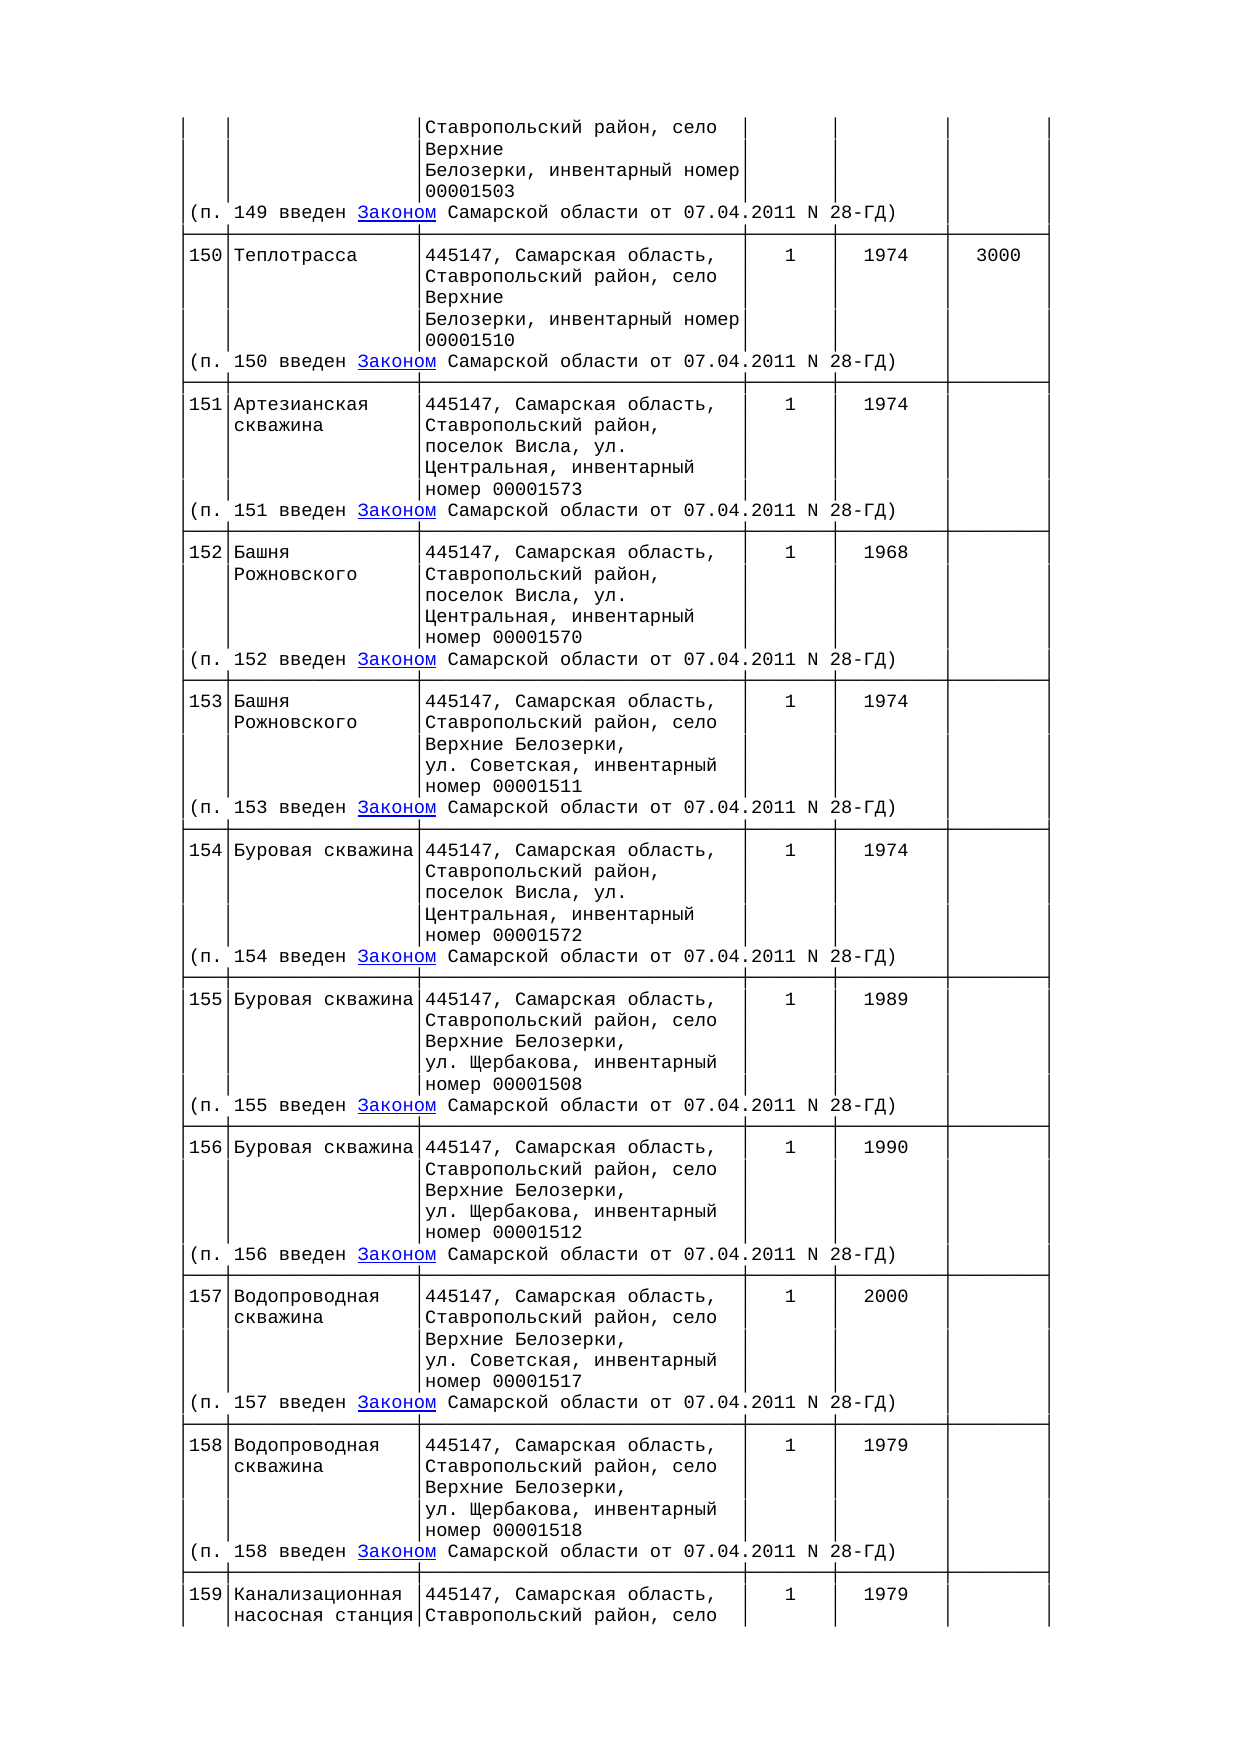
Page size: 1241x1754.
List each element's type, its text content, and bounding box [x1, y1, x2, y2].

text │ │ │номер 00001572 │ │ │ │ [183, 926, 227, 947]
text ├───┼────────────────┼────────────────────────────┼───────┼─────────┼────────┤ [419, 819, 744, 841]
text │ │ │Центральная, инвентарный │ │ │ │ [1049, 607, 1152, 628]
text │ │ │Центральная, инвентарный │ │ │ │ [228, 904, 418, 926]
text ├───┼────────────────┼────────────────────────────┼───────┼─────────┼────────┤ [948, 1414, 1048, 1436]
text │ │ │Верхние Белозерки, │ │ │ │ [228, 1181, 418, 1202]
text │(п. 151 введен Законом Самарской области от 07.04.2011 N 28-ГД) │ │ [183, 501, 947, 522]
text │ │ │номер 00001517 │ │ │ │ [745, 1372, 834, 1393]
text │(п. 153 введен Законом Самарской области от 07.04.2011 N 28-ГД) │ │ [183, 798, 947, 819]
text ├───┼────────────────┼────────────────────────────┼───────┼─────────┼────────┤ [745, 224, 834, 246]
text │154│Буровая скважина│445147, Самарская область, │ 1 │ 1974 │ │ [835, 841, 947, 862]
text │ │ │Верхние Белозерки, │ │ │ │ [835, 1478, 947, 1499]
text │ │скважина │Ставропольский район, село │ │ │ │ [745, 1308, 834, 1329]
text │ │ │Центральная, инвентарный │ │ │ │ [948, 458, 1048, 479]
text │158│Водопроводная │445147, Самарская область, │ 1 │ 1979 │ │ [1049, 1436, 1152, 1457]
text │ │ │ул. Щербакова, инвентарный │ │ │ │ [835, 1202, 947, 1223]
text │(п. 157 введен Законом Самарской области от 07.04.2011 N 28-ГД) │ │ [1049, 1393, 1152, 1414]
text │ │ │00001510 │ │ │ │ [948, 331, 1048, 352]
text │ │ │Верхние │ │ │ │ [835, 139, 947, 161]
text │159│Канализационная │445147, Самарская область, │ 1 │ 1979 │ │ [419, 1584, 744, 1606]
text │ │ │ул. Советская, инвентарный │ │ │ │ [835, 1351, 947, 1372]
text │ │ │поселок Висла, ул. │ │ │ │ [948, 883, 1048, 904]
text │ │ │номер 00001518 │ │ │ │ [1049, 1521, 1152, 1542]
text │ │ │00001510 │ │ │ │ [835, 331, 947, 352]
text ├───┼────────────────┼────────────────────────────┼───────┼─────────┼────────┤ [948, 373, 1048, 394]
text │ │ │Верхние │ │ │ │ [419, 288, 744, 309]
text │159│Канализационная │445147, Самарская область, │ 1 │ 1979 │ │ [835, 1584, 947, 1606]
text │ │ │номер 00001508 │ │ │ │ [1049, 1074, 1152, 1096]
text │ │ │ул. Щербакова, инвентарный │ │ │ │ [745, 1053, 834, 1074]
text │ │скважина │Ставропольский район, село │ │ │ │ [835, 1457, 947, 1478]
text │ │ │номер 00001518 │ │ │ │ [228, 1521, 418, 1542]
text │ │Рожновского │Ставропольский район, село │ │ │ │ [1049, 713, 1152, 734]
text │ │ │Верхние Белозерки, │ │ │ │ [1049, 734, 1152, 756]
text │(п. 151 введен Законом Самарской области от 07.04.2011 N 28-ГД) │ │ [1049, 501, 1152, 522]
text │ │ │Ставропольский район, село │ │ │ │ [948, 1159, 1048, 1181]
text │ │ │Верхние Белозерки, │ │ │ │ [835, 734, 947, 756]
text │ │ │Центральная, инвентарный │ │ │ │ [419, 904, 744, 926]
text │ │ │поселок Висла, ул. │ │ │ │ [948, 586, 1048, 607]
text │154│Буровая скважина│445147, Самарская область, │ 1 │ 1974 │ │ [948, 841, 1048, 862]
text ├───┼────────────────┼────────────────────────────┼───────┼─────────┼────────┤ [948, 968, 1048, 989]
text │ │ │номер 00001512 │ │ │ │ [419, 1223, 744, 1244]
text │(п. 154 введен Законом Самарской области от 07.04.2011 N 28-ГД) │ │ [1049, 947, 1152, 968]
text │ │ │ул. Советская, инвентарный │ │ │ │ [183, 756, 227, 777]
text │(п. 158 введен Законом Самарской области от 07.04.2011 N 28-ГД) │ │ [948, 1542, 1048, 1563]
text │157│Водопроводная │445147, Самарская область, │ 1 │ 2000 │ │ [419, 1287, 744, 1308]
text │ │скважина │Ставропольский район, │ │ │ │ [1049, 416, 1152, 437]
text │153│Башня │445147, Самарская область, │ 1 │ 1974 │ │ [745, 692, 834, 713]
text │(п. 155 введен Законом Самарской области от 07.04.2011 N 28-ГД) │ │ [183, 1096, 947, 1117]
text │156│Буровая скважина│445147, Самарская область, │ 1 │ 1990 │ │ [835, 1138, 947, 1159]
text │ │ │номер 00001572 │ │ │ │ [745, 926, 834, 947]
text │ │ │номер 00001570 │ │ │ │ [228, 628, 418, 649]
text │ │ │Белозерки, инвентарный номер│ │ │ │ [948, 309, 1048, 331]
text │153│Башня │445147, Самарская область, │ 1 │ 1974 │ │ [835, 692, 947, 713]
text ├───┼────────────────┼────────────────────────────┼───────┼─────────┼────────┤ [948, 224, 1048, 246]
text │ │скважина │Ставропольский район, │ │ │ │ [183, 416, 227, 437]
text │154│Буровая скважина│445147, Самарская область, │ 1 │ 1974 │ │ [745, 841, 834, 862]
text │ │ │Ставропольский район, село │ │ │ │ [835, 267, 947, 288]
text │ │ │номер 00001570 │ │ │ │ [948, 628, 1048, 649]
text │ │ │Ставропольский район, село │ │ │ │ [1049, 118, 1152, 139]
text │(п. 156 введен Законом Самарской области от 07.04.2011 N 28-ГД) │ │ [1049, 1244, 1152, 1266]
text │157│Водопроводная │445147, Самарская область, │ 1 │ 2000 │ │ [948, 1287, 1048, 1308]
text ├───┼────────────────┼────────────────────────────┼───────┼─────────┼────────┤ [745, 522, 834, 543]
text ├───┼────────────────┼────────────────────────────┼───────┼─────────┼────────┤ [745, 1414, 834, 1436]
text │ │ │ул. Щербакова, инвентарный │ │ │ │ [183, 1499, 227, 1521]
text │ │ │поселок Висла, ул. │ │ │ │ [835, 437, 947, 458]
text │ │ │ул. Советская, инвентарный │ │ │ │ [183, 1351, 227, 1372]
text │ │ │Ставропольский район, село │ │ │ │ [183, 267, 227, 288]
text │ │ │Ставропольский район, село │ │ │ │ [1049, 1159, 1152, 1181]
text │ │ │00001510 │ │ │ │ [419, 331, 744, 352]
text │(п. 149 введен Законом Самарской области от 07.04.2011 N 28-ГД) │ │ [183, 203, 947, 224]
text │ │ │номер 00001512 │ │ │ │ [948, 1223, 1048, 1244]
text │(п. 155 введен Законом Самарской области от 07.04.2011 N 28-ГД) │ │ [1049, 1096, 1152, 1117]
text │ │ │Ставропольский район, село │ │ │ │ [835, 1159, 947, 1181]
text │ │Рожновского │Ставропольский район, село │ │ │ │ [948, 713, 1048, 734]
text │ │ │номер 00001508 │ │ │ │ [228, 1074, 418, 1096]
text │ │ │ул. Щербакова, инвентарный │ │ │ │ [948, 1202, 1048, 1223]
text │ │скважина │Ставропольский район, село │ │ │ │ [228, 1308, 418, 1329]
text │(п. 158 введен Законом Самарской области от 07.04.2011 N 28-ГД) │ │ [183, 1542, 947, 1563]
text │ │ │номер 00001518 │ │ │ │ [745, 1521, 834, 1542]
text ├───┼────────────────┼────────────────────────────┼───────┼─────────┼────────┤ [228, 1414, 418, 1436]
text ├───┼────────────────┼────────────────────────────┼───────┼─────────┼────────┤ [835, 1414, 947, 1436]
text │ │ │ул. Советская, инвентарный │ │ │ │ [228, 1351, 418, 1372]
text │150│Теплотрасса │445147, Самарская область, │ 1 │ 1974 │ 3000 │ [948, 246, 1048, 267]
text │(п. 156 введен Законом Самарской области от 07.04.2011 N 28-ГД) │ │ [183, 1244, 947, 1266]
text │ │ │Верхние Белозерки, │ │ │ │ [1049, 1478, 1152, 1499]
text │ │ │поселок Висла, ул. │ │ │ │ [228, 883, 418, 904]
text │ │ │ул. Советская, инвентарный │ │ │ │ [419, 1351, 744, 1372]
text │ │ │номер 00001517 │ │ │ │ [948, 1372, 1048, 1393]
text │ │ │номер 00001572 │ │ │ │ [419, 926, 744, 947]
text │ │ │00001503 │ │ │ │ [419, 182, 744, 203]
text ├───┼────────────────┼────────────────────────────┼───────┼─────────┼────────┤ [228, 1563, 418, 1584]
text │ │ │ул. Щербакова, инвентарный │ │ │ │ [745, 1499, 834, 1521]
text │ │ │Ставропольский район, село │ │ │ │ [745, 267, 834, 288]
text │ │ │Верхние Белозерки, │ │ │ │ [419, 1329, 744, 1351]
text │157│Водопроводная │445147, Самарская область, │ 1 │ 2000 │ │ [835, 1287, 947, 1308]
text │(п. 156 введен Законом Самарской области от 07.04.2011 N 28-ГД) │ │ [948, 1244, 1048, 1266]
text │ │ │Центральная, инвентарный │ │ │ │ [228, 607, 418, 628]
text │(п. 151 введен Законом Самарской области от 07.04.2011 N 28-ГД) │ │ [948, 501, 1048, 522]
text ├───┼────────────────┼────────────────────────────┼───────┼─────────┼────────┤ [745, 819, 834, 841]
text ├───┼────────────────┼────────────────────────────┼───────┼─────────┼────────┤ [835, 1266, 947, 1287]
text │ │Рожновского │Ставропольский район, │ │ │ │ [228, 564, 418, 586]
text │ │скважина │Ставропольский район, село │ │ │ │ [228, 1457, 418, 1478]
text │ │ │Белозерки, инвентарный номер│ │ │ │ [228, 161, 418, 182]
text ├───┼────────────────┼────────────────────────────┼───────┼─────────┼────────┤ [745, 968, 834, 989]
text │ │ │Верхние Белозерки, │ │ │ │ [948, 734, 1048, 756]
text │ │ │Белозерки, инвентарный номер│ │ │ │ [228, 309, 418, 331]
text │ │ │ул. Щербакова, инвентарный │ │ │ │ [228, 1053, 418, 1074]
text ├───┼────────────────┼────────────────────────────┼───────┼─────────┼────────┤ [419, 373, 744, 394]
text │ │ │ул. Советская, инвентарный │ │ │ │ [228, 756, 418, 777]
text │ │Рожновского │Ставропольский район, село │ │ │ │ [835, 713, 947, 734]
text │ │Рожновского │Ставропольский район, село │ │ │ │ [745, 713, 834, 734]
text │ │ │Ставропольский район, село │ │ │ │ [228, 1011, 418, 1032]
text │153│Башня │445147, Самарская область, │ 1 │ 1974 │ │ [1049, 692, 1152, 713]
text │(п. 154 введен Законом Самарской области от 07.04.2011 N 28-ГД) │ │ [183, 947, 947, 968]
text │ │насосная станция│Ставропольский район, село │ │ │ │ [745, 1606, 834, 1627]
text ├───┼────────────────┼────────────────────────────┼───────┼─────────┼────────┤ [835, 968, 947, 989]
text │155│Буровая скважина│445147, Самарская область, │ 1 │ 1989 │ │ [1049, 989, 1152, 1011]
text ├───┼────────────────┼────────────────────────────┼───────┼─────────┼────────┤ [1049, 1117, 1152, 1138]
text │ │ │ул. Щербакова, инвентарный │ │ │ │ [835, 1499, 947, 1521]
text │ │ │Ставропольский район, село │ │ │ │ [835, 1011, 947, 1032]
text │ │ │Верхние Белозерки, │ │ │ │ [745, 1032, 834, 1053]
text ├───┼────────────────┼────────────────────────────┼───────┼─────────┼────────┤ [745, 1266, 834, 1287]
text │150│Теплотрасса │445147, Самарская область, │ 1 │ 1974 │ 3000 │ [419, 246, 744, 267]
text │155│Буровая скважина│445147, Самарская область, │ 1 │ 1989 │ │ [948, 989, 1048, 1011]
text │ │ │ул. Щербакова, инвентарный │ │ │ │ [835, 1053, 947, 1074]
text │ │ │номер 00001570 │ │ │ │ [183, 628, 227, 649]
text ├───┼────────────────┼────────────────────────────┼───────┼─────────┼────────┤ [228, 373, 418, 394]
text ├───┼────────────────┼────────────────────────────┼───────┼─────────┼────────┤ [1049, 522, 1152, 543]
text │ │ │Белозерки, инвентарный номер│ │ │ │ [183, 309, 227, 331]
text │ │скважина │Ставропольский район, село │ │ │ │ [948, 1457, 1048, 1478]
text │ │ │Верхние Белозерки, │ │ │ │ [948, 1032, 1048, 1053]
text │ │ │Центральная, инвентарный │ │ │ │ [948, 607, 1048, 628]
text │156│Буровая скважина│445147, Самарская область, │ 1 │ 1990 │ │ [1049, 1138, 1152, 1159]
text │ │ │Белозерки, инвентарный номер│ │ │ │ [183, 161, 227, 182]
text │ │ │номер 00001573 │ │ │ │ [948, 479, 1048, 501]
text │ │ │поселок Висла, ул. │ │ │ │ [228, 437, 418, 458]
text │ │ │Верхние Белозерки, │ │ │ │ [948, 1329, 1048, 1351]
text ├───┼────────────────┼────────────────────────────┼───────┼─────────┼────────┤ [745, 1563, 834, 1584]
text │ │ │поселок Висла, ул. │ │ │ │ [1049, 437, 1152, 458]
text │ │ │Верхние Белозерки, │ │ │ │ [745, 1478, 834, 1499]
text │ │скважина │Ставропольский район, │ │ │ │ [419, 416, 744, 437]
text │ │ │номер 00001517 │ │ │ │ [1049, 1372, 1152, 1393]
text │ │ │Ставропольский район, село │ │ │ │ [228, 1159, 418, 1181]
text │ │ │Верхние Белозерки, │ │ │ │ [228, 1032, 418, 1053]
text │ │ │Ставропольский район, село │ │ │ │ [1049, 1011, 1152, 1032]
text │ │ │номер 00001573 │ │ │ │ [228, 479, 418, 501]
text │ │Рожновского │Ставропольский район, село │ │ │ │ [228, 713, 418, 734]
text │ │ │номер 00001512 │ │ │ │ [835, 1223, 947, 1244]
text │ │ │Верхние Белозерки, │ │ │ │ [183, 1181, 227, 1202]
text │ │ │номер 00001511 │ │ │ │ [745, 777, 834, 798]
text │ │насосная станция│Ставропольский район, село │ │ │ │ [835, 1606, 947, 1627]
text │ │ │номер 00001517 │ │ │ │ [183, 1372, 227, 1393]
text │ │ │00001510 │ │ │ │ [1049, 331, 1152, 352]
text │152│Башня │445147, Самарская область, │ 1 │ 1968 │ │ [228, 543, 418, 564]
text │ │ │Центральная, инвентарный │ │ │ │ [419, 458, 744, 479]
text │ │ │Верхние Белозерки, │ │ │ │ [419, 734, 744, 756]
text │ │ │Ставропольский район, село │ │ │ │ [419, 1011, 744, 1032]
text │ │ │Центральная, инвентарный │ │ │ │ [835, 904, 947, 926]
text │ │ │Белозерки, инвентарный номер│ │ │ │ [1049, 161, 1152, 182]
text ├───┼────────────────┼────────────────────────────┼───────┼─────────┼────────┤ [228, 1117, 418, 1138]
text │ │ │Центральная, инвентарный │ │ │ │ [1049, 458, 1152, 479]
text │158│Водопроводная │445147, Самарская область, │ 1 │ 1979 │ │ [835, 1436, 947, 1457]
text │ │насосная станция│Ставропольский район, село │ │ │ │ [1049, 1606, 1152, 1627]
text │157│Водопроводная │445147, Самарская область, │ 1 │ 2000 │ │ [745, 1287, 834, 1308]
text │ │ │номер 00001570 │ │ │ │ [1049, 628, 1152, 649]
text │ │ │Белозерки, инвентарный номер│ │ │ │ [835, 309, 947, 331]
text ├───┼────────────────┼────────────────────────────┼───────┼─────────┼────────┤ [419, 1563, 744, 1584]
text │ │ │номер 00001511 │ │ │ │ [1049, 777, 1152, 798]
text │ │ │Ставропольский район, │ │ │ │ [419, 862, 744, 883]
text ├───┼────────────────┼────────────────────────────┼───────┼─────────┼────────┤ [228, 522, 418, 543]
text │151│Артезианская │445147, Самарская область, │ 1 │ 1974 │ │ [948, 394, 1048, 416]
text ├───┼────────────────┼────────────────────────────┼───────┼─────────┼────────┤ [948, 671, 1048, 692]
text │ │ │Верхние Белозерки, │ │ │ │ [1049, 1181, 1152, 1202]
text │ │ │номер 00001508 │ │ │ │ [183, 1074, 227, 1096]
text │ │ │Ставропольский район, │ │ │ │ [745, 862, 834, 883]
text │ │ │номер 00001518 │ │ │ │ [419, 1521, 744, 1542]
text │150│Теплотрасса │445147, Самарская область, │ 1 │ 1974 │ 3000 │ [835, 246, 947, 267]
text │ │скважина │Ставропольский район, │ │ │ │ [745, 416, 834, 437]
text │ │ │Центральная, инвентарный │ │ │ │ [745, 904, 834, 926]
text ├───┼────────────────┼────────────────────────────┼───────┼─────────┼────────┤ [948, 1563, 1048, 1584]
text │ │ │ул. Щербакова, инвентарный │ │ │ │ [183, 1053, 227, 1074]
text │150│Теплотрасса │445147, Самарская область, │ 1 │ 1974 │ 3000 │ [745, 246, 834, 267]
text │ │насосная станция│Ставропольский район, село │ │ │ │ [228, 1606, 418, 1627]
text ├───┼────────────────┼────────────────────────────┼───────┼─────────┼────────┤ [1049, 1563, 1152, 1584]
text ├───┼────────────────┼────────────────────────────┼───────┼─────────┼────────┤ [835, 522, 947, 543]
text ├───┼────────────────┼────────────────────────────┼───────┼─────────┼────────┤ [1049, 671, 1152, 692]
text │151│Артезианская │445147, Самарская область, │ 1 │ 1974 │ │ [419, 394, 744, 416]
text │155│Буровая скважина│445147, Самарская область, │ 1 │ 1989 │ │ [419, 989, 744, 1011]
text │ │ │Ставропольский район, село │ │ │ │ [183, 1011, 227, 1032]
text │152│Башня │445147, Самарская область, │ 1 │ 1968 │ │ [1049, 543, 1152, 564]
text │ │ │поселок Висла, ул. │ │ │ │ [1049, 883, 1152, 904]
text │155│Буровая скважина│445147, Самарская область, │ 1 │ 1989 │ │ [228, 989, 418, 1011]
text │(п. 149 введен Законом Самарской области от 07.04.2011 N 28-ГД) │ │ [1049, 203, 1152, 224]
text │ │ │Центральная, инвентарный │ │ │ │ [228, 458, 418, 479]
text │ │ │ул. Советская, инвентарный │ │ │ │ [419, 756, 744, 777]
text │ │ │00001510 │ │ │ │ [228, 331, 418, 352]
text │ │ │Белозерки, инвентарный номер│ │ │ │ [745, 309, 834, 331]
text │ │ │номер 00001508 │ │ │ │ [419, 1074, 744, 1096]
text │ │ │поселок Висла, ул. │ │ │ │ [419, 883, 744, 904]
text │ │ │номер 00001573 │ │ │ │ [745, 479, 834, 501]
text │ │ │номер 00001573 │ │ │ │ [1049, 479, 1152, 501]
text │ │ │00001503 │ │ │ │ [183, 182, 227, 203]
text │ │ │Центральная, инвентарный │ │ │ │ [1049, 904, 1152, 926]
text │ │ │Ставропольский район, село │ │ │ │ [1049, 267, 1152, 288]
text ├───┼────────────────┼────────────────────────────┼───────┼─────────┼────────┤ [835, 819, 947, 841]
text ├───┼────────────────┼────────────────────────────┼───────┼─────────┼────────┤ [745, 373, 834, 394]
text │ │ │номер 00001572 │ │ │ │ [948, 926, 1048, 947]
text │ │ │Центральная, инвентарный │ │ │ │ [183, 904, 227, 926]
text │ │ │поселок Висла, ул. │ │ │ │ [183, 586, 227, 607]
text │ │ │Белозерки, инвентарный номер│ │ │ │ [835, 161, 947, 182]
text │ │насосная станция│Ставропольский район, село │ │ │ │ [419, 1606, 744, 1627]
text ├───┼────────────────┼────────────────────────────┼───────┼─────────┼────────┤ [1049, 968, 1152, 989]
text │(п. 150 введен Законом Самарской области от 07.04.2011 N 28-ГД) │ │ [183, 352, 947, 373]
text │ │ │номер 00001508 │ │ │ │ [948, 1074, 1048, 1096]
text │ │ │00001503 │ │ │ │ [835, 182, 947, 203]
text │ │ │ул. Щербакова, инвентарный │ │ │ │ [948, 1499, 1048, 1521]
text │ │ │Верхние │ │ │ │ [183, 139, 227, 161]
text │ │ │поселок Висла, ул. │ │ │ │ [745, 586, 834, 607]
text ├───┼────────────────┼────────────────────────────┼───────┼─────────┼────────┤ [1049, 1266, 1152, 1287]
text │(п. 157 введен Законом Самарской области от 07.04.2011 N 28-ГД) │ │ [183, 1393, 947, 1414]
text │158│Водопроводная │445147, Самарская область, │ 1 │ 1979 │ │ [419, 1436, 744, 1457]
text │ │ │Верхние Белозерки, │ │ │ │ [745, 1329, 834, 1351]
text │ │ │Ставропольский район, село │ │ │ │ [745, 1159, 834, 1181]
text ├───┼────────────────┼────────────────────────────┼───────┼─────────┼────────┤ [948, 1266, 1048, 1287]
text │ │ │номер 00001508 │ │ │ │ [745, 1074, 834, 1096]
text │ │ │Верхние │ │ │ │ [745, 288, 834, 309]
text │ │ │Верхние Белозерки, │ │ │ │ [835, 1032, 947, 1053]
text │(п. 152 введен Законом Самарской области от 07.04.2011 N 28-ГД) │ │ [948, 649, 1048, 671]
text │ │ │Верхние │ │ │ │ [948, 288, 1048, 309]
text │155│Буровая скважина│445147, Самарская область, │ 1 │ 1989 │ │ [745, 989, 834, 1011]
text │ │насосная станция│Ставропольский район, село │ │ │ │ [948, 1606, 1048, 1627]
text │ │ │Ставропольский район, │ │ │ │ [948, 862, 1048, 883]
text │ │ │номер 00001572 │ │ │ │ [228, 926, 418, 947]
text │ │ │Ставропольский район, │ │ │ │ [183, 862, 227, 883]
text │ │ │ул. Щербакова, инвентарный │ │ │ │ [1049, 1499, 1152, 1521]
text │ │ │Верхние Белозерки, │ │ │ │ [948, 1181, 1048, 1202]
text │ │ │номер 00001573 │ │ │ │ [419, 479, 744, 501]
text │ │ │ул. Щербакова, инвентарный │ │ │ │ [419, 1202, 744, 1223]
text │ │ │ул. Советская, инвентарный │ │ │ │ [948, 756, 1048, 777]
text │ │скважина │Ставропольский район, село │ │ │ │ [1049, 1308, 1152, 1329]
text │ │ │поселок Висла, ул. │ │ │ │ [183, 883, 227, 904]
text │ │ │номер 00001573 │ │ │ │ [183, 479, 227, 501]
text │ │ │ул. Советская, инвентарный │ │ │ │ [1049, 1351, 1152, 1372]
text │ │ │00001510 │ │ │ │ [745, 331, 834, 352]
text │159│Канализационная │445147, Самарская область, │ 1 │ 1979 │ │ [228, 1584, 418, 1606]
text │ │скважина │Ставропольский район, село │ │ │ │ [1049, 1457, 1152, 1478]
text │ │ │Центральная, инвентарный │ │ │ │ [183, 458, 227, 479]
text │ │ │ул. Щербакова, инвентарный │ │ │ │ [419, 1499, 744, 1521]
text │151│Артезианская │445147, Самарская область, │ 1 │ 1974 │ │ [835, 394, 947, 416]
text │ │ │Верхние Белозерки, │ │ │ │ [183, 1329, 227, 1351]
text │ │ │поселок Висла, ул. │ │ │ │ [1049, 586, 1152, 607]
text │ │ │номер 00001511 │ │ │ │ [835, 777, 947, 798]
text │ │ │Верхние │ │ │ │ [835, 288, 947, 309]
text │ │Рожновского │Ставропольский район, │ │ │ │ [745, 564, 834, 586]
text │ │ │00001503 │ │ │ │ [745, 182, 834, 203]
text │ │ │номер 00001570 │ │ │ │ [419, 628, 744, 649]
text │ │скважина │Ставропольский район, село │ │ │ │ [419, 1308, 744, 1329]
text │(п. 153 введен Законом Самарской области от 07.04.2011 N 28-ГД) │ │ [1049, 798, 1152, 819]
text │ │ │поселок Висла, ул. │ │ │ │ [835, 883, 947, 904]
text ├───┼────────────────┼────────────────────────────┼───────┼─────────┼────────┤ [835, 373, 947, 394]
text │ │ │ул. Советская, инвентарный │ │ │ │ [948, 1351, 1048, 1372]
text │ │ │Центральная, инвентарный │ │ │ │ [835, 458, 947, 479]
text │ │ │номер 00001512 │ │ │ │ [228, 1223, 418, 1244]
text │ │скважина │Ставропольский район, село │ │ │ │ [419, 1457, 744, 1478]
text │ │ │ул. Щербакова, инвентарный │ │ │ │ [1049, 1202, 1152, 1223]
text │158│Водопроводная │445147, Самарская область, │ 1 │ 1979 │ │ [948, 1436, 1048, 1457]
text │156│Буровая скважина│445147, Самарская область, │ 1 │ 1990 │ │ [228, 1138, 418, 1159]
text │150│Теплотрасса │445147, Самарская область, │ 1 │ 1974 │ 3000 │ [1049, 246, 1152, 267]
text │ │ │поселок Висла, ул. │ │ │ │ [948, 437, 1048, 458]
text │(п. 154 введен Законом Самарской области от 07.04.2011 N 28-ГД) │ │ [948, 947, 1048, 968]
text │ │Рожновского │Ставропольский район, │ │ │ │ [1049, 564, 1152, 586]
text ├───┼────────────────┼────────────────────────────┼───────┼─────────┼────────┤ [1049, 224, 1152, 246]
text │ │ │номер 00001518 │ │ │ │ [948, 1521, 1048, 1542]
text │ │ │Ставропольский район, село │ │ │ │ [183, 118, 227, 139]
text ├───┼────────────────┼────────────────────────────┼───────┼─────────┼────────┤ [835, 1117, 947, 1138]
text │ │ │ул. Советская, инвентарный │ │ │ │ [835, 756, 947, 777]
text │ │ │Верхние │ │ │ │ [228, 288, 418, 309]
text │ │ │Верхние Белозерки, │ │ │ │ [183, 1478, 227, 1499]
text ├───┼────────────────┼────────────────────────────┼───────┼─────────┼────────┤ [835, 1563, 947, 1584]
text │ │ │Ставропольский район, село │ │ │ │ [183, 1159, 227, 1181]
text │ │ │Верхние Белозерки, │ │ │ │ [835, 1181, 947, 1202]
text │ │Рожновского │Ставропольский район, │ │ │ │ [183, 564, 227, 586]
text │ │ │Верхние Белозерки, │ │ │ │ [835, 1329, 947, 1351]
text │ │ │Верхние Белозерки, │ │ │ │ [228, 1478, 418, 1499]
text │ │ │Ставропольский район, село │ │ │ │ [948, 118, 1048, 139]
text │ │ │ул. Советская, инвентарный │ │ │ │ [1049, 756, 1152, 777]
text │ │ │Ставропольский район, село │ │ │ │ [228, 118, 418, 139]
text │ │Рожновского │Ставропольский район, село │ │ │ │ [419, 713, 744, 734]
text │ │ │номер 00001508 │ │ │ │ [835, 1074, 947, 1096]
text │158│Водопроводная │445147, Самарская область, │ 1 │ 1979 │ │ [745, 1436, 834, 1457]
text │ │ │ул. Советская, инвентарный │ │ │ │ [745, 1351, 834, 1372]
text │(п. 157 введен Законом Самарской области от 07.04.2011 N 28-ГД) │ │ [948, 1393, 1048, 1414]
text │(п. 158 введен Законом Самарской области от 07.04.2011 N 28-ГД) │ │ [1049, 1542, 1152, 1563]
text │ │скважина │Ставропольский район, │ │ │ │ [228, 416, 418, 437]
text │152│Башня │445147, Самарская область, │ 1 │ 1968 │ │ [745, 543, 834, 564]
text │(п. 150 введен Законом Самарской области от 07.04.2011 N 28-ГД) │ │ [948, 352, 1048, 373]
text │ │ │Верхние │ │ │ │ [228, 139, 418, 161]
text │150│Теплотрасса │445147, Самарская область, │ 1 │ 1974 │ 3000 │ [228, 246, 418, 267]
text │(п. 152 введен Законом Самарской области от 07.04.2011 N 28-ГД) │ │ [183, 649, 947, 671]
text │157│Водопроводная │445147, Самарская область, │ 1 │ 2000 │ │ [228, 1287, 418, 1308]
text │ │ │Верхние Белозерки, │ │ │ │ [745, 734, 834, 756]
text │ │ │Ставропольский район, село │ │ │ │ [948, 1011, 1048, 1032]
text ├───┼────────────────┼────────────────────────────┼───────┼─────────┼────────┤ [228, 224, 418, 246]
text │ │ │номер 00001511 │ │ │ │ [228, 777, 418, 798]
text │159│Канализационная │445147, Самарская область, │ 1 │ 1979 │ │ [745, 1584, 834, 1606]
text │152│Башня │445147, Самарская область, │ 1 │ 1968 │ │ [835, 543, 947, 564]
text ├───┼────────────────┼────────────────────────────┼───────┼─────────┼────────┤ [835, 224, 947, 246]
text │ │ │Ставропольский район, село │ │ │ │ [948, 267, 1048, 288]
text │ │ │Белозерки, инвентарный номер│ │ │ │ [948, 161, 1048, 182]
text │ │ │Центральная, инвентарный │ │ │ │ [419, 607, 744, 628]
text │ │ │Белозерки, инвентарный номер│ │ │ │ [419, 309, 744, 331]
text │ │ │номер 00001518 │ │ │ │ [183, 1521, 227, 1542]
text │ │Рожновского │Ставропольский район, │ │ │ │ [835, 564, 947, 586]
text │ │ │Верхние Белозерки, │ │ │ │ [948, 1478, 1048, 1499]
text │ │ │Ставропольский район, село │ │ │ │ [745, 118, 834, 139]
text │ │ │Центральная, инвентарный │ │ │ │ [745, 607, 834, 628]
text │153│Башня │445147, Самарская область, │ 1 │ 1974 │ │ [419, 692, 744, 713]
text │ │ │номер 00001511 │ │ │ │ [419, 777, 744, 798]
text │ │ │Центральная, инвентарный │ │ │ │ [745, 458, 834, 479]
text │ │ │поселок Висла, ул. │ │ │ │ [228, 586, 418, 607]
text │ │ │00001503 │ │ │ │ [1049, 182, 1152, 203]
text │ │ │Ставропольский район, село │ │ │ │ [419, 267, 744, 288]
text ├───┼────────────────┼────────────────────────────┼───────┼─────────┼────────┤ [745, 671, 834, 692]
text │ │ │Верхние Белозерки, │ │ │ │ [183, 734, 227, 756]
text │ │скважина │Ставропольский район, село │ │ │ │ [835, 1308, 947, 1329]
text │ │ │поселок Висла, ул. │ │ │ │ [419, 437, 744, 458]
text │ │ │ул. Щербакова, инвентарный │ │ │ │ [228, 1202, 418, 1223]
text │151│Артезианская │445147, Самарская область, │ 1 │ 1974 │ │ [228, 394, 418, 416]
text │ │ │Ставропольский район, │ │ │ │ [835, 862, 947, 883]
text │ │ │поселок Висла, ул. │ │ │ │ [419, 586, 744, 607]
text │ │ │номер 00001512 │ │ │ │ [745, 1223, 834, 1244]
text │ │ │ул. Щербакова, инвентарный │ │ │ │ [1049, 1053, 1152, 1074]
text │ │ │поселок Висла, ул. │ │ │ │ [745, 883, 834, 904]
text │ │ │Верхние Белозерки, │ │ │ │ [419, 1032, 744, 1053]
text │ │ │ул. Щербакова, инвентарный │ │ │ │ [183, 1202, 227, 1223]
text │ │ │Верхние Белозерки, │ │ │ │ [228, 734, 418, 756]
text │ │ │Верхние Белозерки, │ │ │ │ [1049, 1032, 1152, 1053]
text │ │скважина │Ставропольский район, │ │ │ │ [835, 416, 947, 437]
text │ │ │00001510 │ │ │ │ [183, 331, 227, 352]
text ├───┼────────────────┼────────────────────────────┼───────┼─────────┼────────┤ [419, 1266, 744, 1287]
text │ │Рожновского │Ставропольский район, │ │ │ │ [419, 564, 744, 586]
text │ │ │ул. Щербакова, инвентарный │ │ │ │ [228, 1499, 418, 1521]
text │ │ │номер 00001511 │ │ │ │ [948, 777, 1048, 798]
text │ │ │номер 00001511 │ │ │ │ [183, 777, 227, 798]
text │ │ │Верхние Белозерки, │ │ │ │ [745, 1181, 834, 1202]
text │ │скважина │Ставропольский район, село │ │ │ │ [948, 1308, 1048, 1329]
text │ │ │Верхние │ │ │ │ [183, 288, 227, 309]
text │(п. 153 введен Законом Самарской области от 07.04.2011 N 28-ГД) │ │ [948, 798, 1048, 819]
text │151│Артезианская │445147, Самарская область, │ 1 │ 1974 │ │ [1049, 394, 1152, 416]
text ├───┼────────────────┼────────────────────────────┼───────┼─────────┼────────┤ [835, 671, 947, 692]
text ├───┼────────────────┼────────────────────────────┼───────┼─────────┼────────┤ [419, 522, 744, 543]
text │ │ │Центральная, инвентарный │ │ │ │ [183, 607, 227, 628]
text ├───┼────────────────┼────────────────────────────┼───────┼─────────┼────────┤ [228, 968, 418, 989]
text ├───┼────────────────┼────────────────────────────┼───────┼─────────┼────────┤ [1049, 1414, 1152, 1436]
text │(п. 152 введен Законом Самарской области от 07.04.2011 N 28-ГД) │ │ [1049, 649, 1152, 671]
text │154│Буровая скважина│445147, Самарская область, │ 1 │ 1974 │ │ [419, 841, 744, 862]
text │ │скважина │Ставропольский район, село │ │ │ │ [745, 1457, 834, 1478]
text │154│Буровая скважина│445147, Самарская область, │ 1 │ 1974 │ │ [228, 841, 418, 862]
text │156│Буровая скважина│445147, Самарская область, │ 1 │ 1990 │ │ [745, 1138, 834, 1159]
text │ │ │Ставропольский район, │ │ │ │ [1049, 862, 1152, 883]
text │ │ │Ставропольский район, село │ │ │ │ [419, 118, 744, 139]
text │ │ │Верхние Белозерки, │ │ │ │ [419, 1181, 744, 1202]
text ├───┼────────────────┼────────────────────────────┼───────┼─────────┼────────┤ [948, 1117, 1048, 1138]
text │ │ │Ставропольский район, село │ │ │ │ [228, 267, 418, 288]
text ├───┼────────────────┼────────────────────────────┼───────┼─────────┼────────┤ [1049, 373, 1152, 394]
text ├───┼────────────────┼────────────────────────────┼───────┼─────────┼────────┤ [948, 819, 1048, 841]
text ├───┼────────────────┼────────────────────────────┼───────┼─────────┼────────┤ [419, 968, 744, 989]
text │156│Буровая скважина│445147, Самарская область, │ 1 │ 1990 │ │ [419, 1138, 744, 1159]
text │152│Башня │445147, Самарская область, │ 1 │ 1968 │ │ [419, 543, 744, 564]
text ├───┼────────────────┼────────────────────────────┼───────┼─────────┼────────┤ [948, 522, 1048, 543]
text │159│Канализационная │445147, Самарская область, │ 1 │ 1979 │ │ [948, 1584, 1048, 1606]
text │ │скважина │Ставропольский район, │ │ │ │ [948, 416, 1048, 437]
text │ │ │поселок Висла, ул. │ │ │ │ [745, 437, 834, 458]
text │ │ │номер 00001570 │ │ │ │ [745, 628, 834, 649]
text │ │ │Ставропольский район, │ │ │ │ [228, 862, 418, 883]
text │ │ │Ставропольский район, село │ │ │ │ [745, 1011, 834, 1032]
text │ │ │Белозерки, инвентарный номер│ │ │ │ [1049, 309, 1152, 331]
text ├───┼────────────────┼────────────────────────────┼───────┼─────────┼────────┤ [228, 671, 418, 692]
text │ │ │поселок Висла, ул. │ │ │ │ [835, 586, 947, 607]
text │ │ │Верхние │ │ │ │ [419, 139, 744, 161]
text │ │ │номер 00001517 │ │ │ │ [419, 1372, 744, 1393]
text │ │ │00001503 │ │ │ │ [948, 182, 1048, 203]
text │ │ │номер 00001573 │ │ │ │ [835, 479, 947, 501]
text ├───┼────────────────┼────────────────────────────┼───────┼─────────┼────────┤ [419, 224, 744, 246]
text │(п. 155 введен Законом Самарской области от 07.04.2011 N 28-ГД) │ │ [948, 1096, 1048, 1117]
text ├───┼────────────────┼────────────────────────────┼───────┼─────────┼────────┤ [419, 1414, 744, 1436]
text ├───┼────────────────┼────────────────────────────┼───────┼─────────┼────────┤ [1049, 819, 1152, 841]
text │153│Башня │445147, Самарская область, │ 1 │ 1974 │ │ [228, 692, 418, 713]
text │ │ │ул. Щербакова, инвентарный │ │ │ │ [948, 1053, 1048, 1074]
text │ │ │номер 00001572 │ │ │ │ [1049, 926, 1152, 947]
text │ │ │Центральная, инвентарный │ │ │ │ [948, 904, 1048, 926]
text │159│Канализационная │445147, Самарская область, │ 1 │ 1979 │ │ [1049, 1584, 1152, 1606]
text │ │ │номер 00001512 │ │ │ │ [183, 1223, 227, 1244]
text │ │ │Центральная, инвентарный │ │ │ │ [835, 607, 947, 628]
text │ │ │номер 00001517 │ │ │ │ [228, 1372, 418, 1393]
text ├───┼────────────────┼────────────────────────────┼───────┼─────────┼────────┤ [745, 1117, 834, 1138]
text │ │ │номер 00001512 │ │ │ │ [1049, 1223, 1152, 1244]
text │154│Буровая скважина│445147, Самарская область, │ 1 │ 1974 │ │ [1049, 841, 1152, 862]
text │157│Водопроводная │445147, Самарская область, │ 1 │ 2000 │ │ [1049, 1287, 1152, 1308]
text │ │ │Верхние Белозерки, │ │ │ │ [1049, 1329, 1152, 1351]
text │152│Башня │445147, Самарская область, │ 1 │ 1968 │ │ [948, 543, 1048, 564]
text │ │ │поселок Висла, ул. │ │ │ │ [183, 437, 227, 458]
text │(п. 149 введен Законом Самарской области от 07.04.2011 N 28-ГД) │ │ [948, 203, 1048, 224]
text │ │ │Ставропольский район, село │ │ │ │ [835, 118, 947, 139]
text │158│Водопроводная │445147, Самарская область, │ 1 │ 1979 │ │ [228, 1436, 418, 1457]
text │156│Буровая скважина│445147, Самарская область, │ 1 │ 1990 │ │ [948, 1138, 1048, 1159]
text │ │Рожновского │Ставропольский район, │ │ │ │ [948, 564, 1048, 586]
text │155│Буровая скважина│445147, Самарская область, │ 1 │ 1989 │ │ [835, 989, 947, 1011]
text │(п. 150 введен Законом Самарской области от 07.04.2011 N 28-ГД) │ │ [1049, 352, 1152, 373]
text │ │ │номер 00001572 │ │ │ │ [835, 926, 947, 947]
text │ │ │номер 00001518 │ │ │ │ [835, 1521, 947, 1542]
text │ │ │Верхние Белозерки, │ │ │ │ [183, 1032, 227, 1053]
text │ │ │Белозерки, инвентарный номер│ │ │ │ [419, 161, 744, 182]
text ├───┼────────────────┼────────────────────────────┼───────┼─────────┼────────┤ [228, 1266, 418, 1287]
text │151│Артезианская │445147, Самарская область, │ 1 │ 1974 │ │ [745, 394, 834, 416]
text │ │ │ул. Советская, инвентарный │ │ │ │ [745, 756, 834, 777]
text │ │ │номер 00001517 │ │ │ │ [835, 1372, 947, 1393]
text │ │ │Верхние │ │ │ │ [948, 139, 1048, 161]
text │ │ │Верхние Белозерки, │ │ │ │ [228, 1329, 418, 1351]
text │ │ │Верхние │ │ │ │ [745, 139, 834, 161]
text │ │ │Верхние Белозерки, │ │ │ │ [419, 1478, 744, 1499]
text ├───┼────────────────┼────────────────────────────┼───────┼─────────┼────────┤ [419, 1117, 744, 1138]
text │ │ │Белозерки, инвентарный номер│ │ │ │ [745, 161, 834, 182]
text ├───┼────────────────┼────────────────────────────┼───────┼─────────┼────────┤ [419, 671, 744, 692]
text │ │ │ул. Щербакова, инвентарный │ │ │ │ [419, 1053, 744, 1074]
text │ │ │Верхние │ │ │ │ [1049, 139, 1152, 161]
text ├───┼────────────────┼────────────────────────────┼───────┼─────────┼────────┤ [228, 819, 418, 841]
text │ │ │Ставропольский район, село │ │ │ │ [419, 1159, 744, 1181]
text │ │ │номер 00001570 │ │ │ │ [835, 628, 947, 649]
text │153│Башня │445147, Самарская область, │ 1 │ 1974 │ │ [948, 692, 1048, 713]
text │ │ │00001503 │ │ │ │ [228, 182, 418, 203]
text │ │ │ул. Щербакова, инвентарный │ │ │ │ [745, 1202, 834, 1223]
text │ │ │Верхние │ │ │ │ [1049, 288, 1152, 309]
